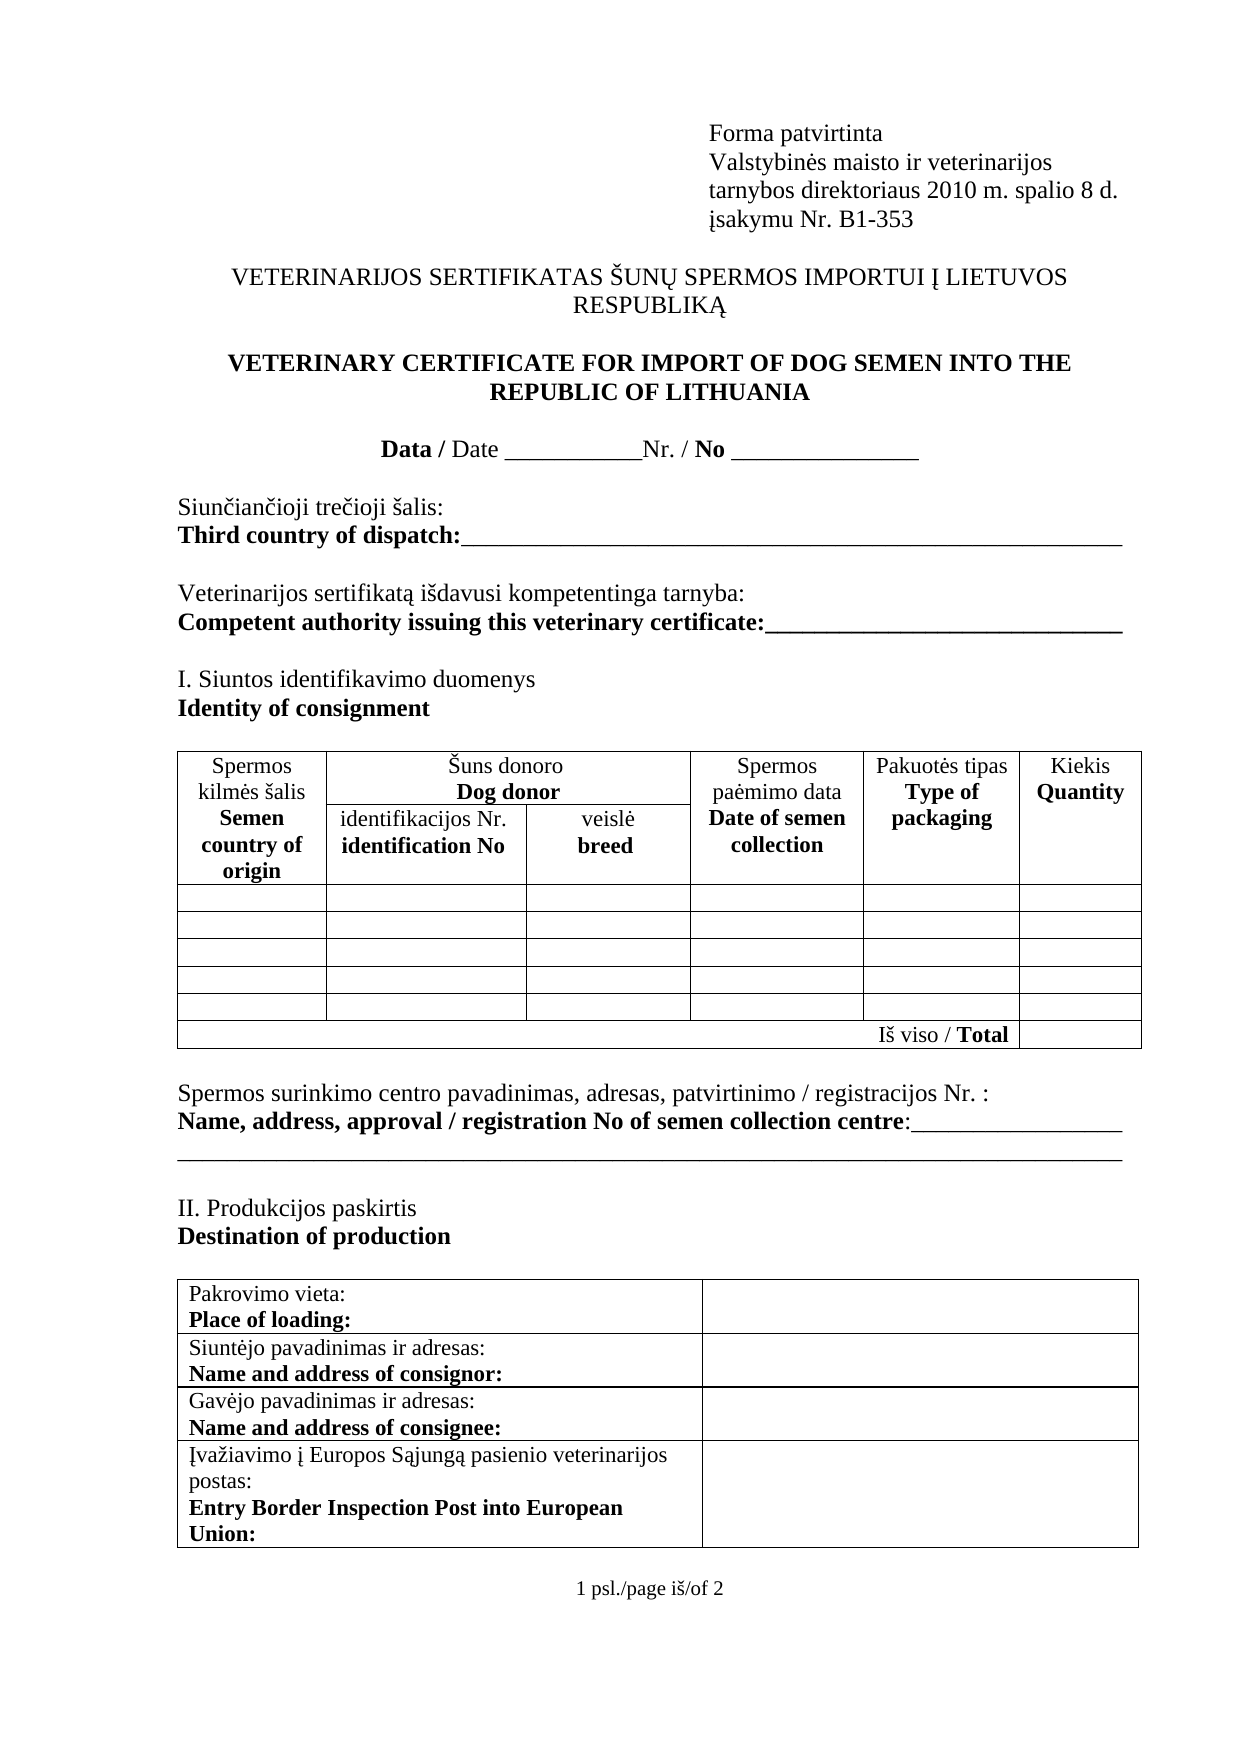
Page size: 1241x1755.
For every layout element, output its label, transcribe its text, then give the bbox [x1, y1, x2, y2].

table_header Spermos paėmimo data Date of semen collection [691, 752, 863, 883]
table_header Spermos kilmės šalis Semen country of origin [178, 752, 326, 883]
text Valstybinės maisto ir veterinarijos [177, 147, 1122, 176]
text Veterinarijos sertifikatą išdavusi kompetentinga tarnyba: [177, 578, 1122, 607]
text 1 psl./page iš/of 2 [177, 1576, 1122, 1600]
table_cell identifikacijos Nr. identification No [327, 805, 526, 883]
table_cell [527, 885, 690, 911]
table_cell [864, 967, 1019, 993]
text II. Produkcijos paskirtis [177, 1193, 1122, 1221]
table_cell [864, 912, 1019, 938]
table_cell [327, 939, 526, 966]
table_cell veislė breed [527, 805, 690, 883]
table_cell [527, 967, 690, 993]
text tarnybos direktoriaus 2010 m. spalio 8 d. [177, 176, 1122, 204]
table_cell [703, 1334, 1138, 1386]
table_cell [1020, 885, 1141, 911]
table_cell [1020, 939, 1141, 966]
table_cell Gavėjo pavadinimas ir adresas: Name and address of consignee: [178, 1388, 702, 1440]
table_cell [1020, 1021, 1141, 1048]
subtitle Destination of production [177, 1221, 1122, 1250]
text Data / Date ___________Nr. / No _______________ [177, 434, 1122, 463]
text Competent authority issuing this veterinary certificate: [177, 607, 1122, 636]
table_cell [691, 967, 863, 993]
table_cell [327, 912, 526, 938]
table_cell [527, 912, 690, 938]
table_header [703, 1280, 1138, 1333]
table_cell [864, 939, 1019, 966]
table_cell [703, 1388, 1138, 1440]
table_cell [178, 885, 326, 911]
table_cell Siuntėjo pavadinimas ir adresas: Name and address of consignor: [178, 1334, 702, 1386]
text Spermos surinkimo centro pavadinimas, adresas, patvirtinimo / registracijos Nr. : [177, 1078, 1122, 1106]
table_cell [327, 994, 526, 1020]
table_cell [527, 994, 690, 1020]
table_cell [864, 885, 1019, 911]
text Veterinary Certificate for Import of Dog Semen into the Republic of Lithuania [177, 348, 1122, 406]
table_cell [178, 967, 326, 993]
table_cell [178, 939, 326, 966]
text Forma patvirtinta [709, 118, 1122, 147]
table_header Kiekis Quantity [1020, 752, 1141, 883]
table_cell [327, 967, 526, 993]
table_header Pakuotės tipas Type of packaging [864, 752, 1019, 883]
table_cell [178, 994, 326, 1020]
table_cell [327, 885, 526, 911]
table_cell [864, 994, 1019, 1020]
table_cell Iš viso / Total [178, 1021, 1019, 1048]
table_header Pakrovimo vieta: Place of loading: [178, 1280, 702, 1333]
table_cell [178, 912, 326, 938]
text Third country of dispatch: [177, 521, 1122, 549]
table_cell [703, 1441, 1138, 1547]
table_cell [691, 994, 863, 1020]
text Name, address, approval / registration No of semen collection centre: [177, 1106, 1122, 1135]
table_cell [691, 885, 863, 911]
table_header Šuns donoro Dog donor [327, 752, 690, 804]
text Veterinarijos sertifikatas šunų spermos importui į Lietuvos Respubliką [177, 262, 1122, 319]
table_cell [1020, 994, 1141, 1020]
table_cell [691, 939, 863, 966]
table_cell [527, 939, 690, 966]
table_cell [1020, 912, 1141, 938]
table_cell Įvažiavimo į Europos Sąjungą pasienio veterinarijos postas: Entry Border Inspection Post into European Union: [178, 1441, 702, 1547]
table_cell [691, 912, 863, 938]
text Identity of consignment [177, 693, 1122, 722]
table_cell [1020, 967, 1141, 993]
text Siunčiančioji trečioji šalis: [177, 492, 1122, 521]
text I. Siuntos identifikavimo duomenys [177, 664, 1122, 693]
text _ [177, 1135, 1122, 1160]
text įsakymu Nr. B1-353 [177, 204, 1122, 233]
